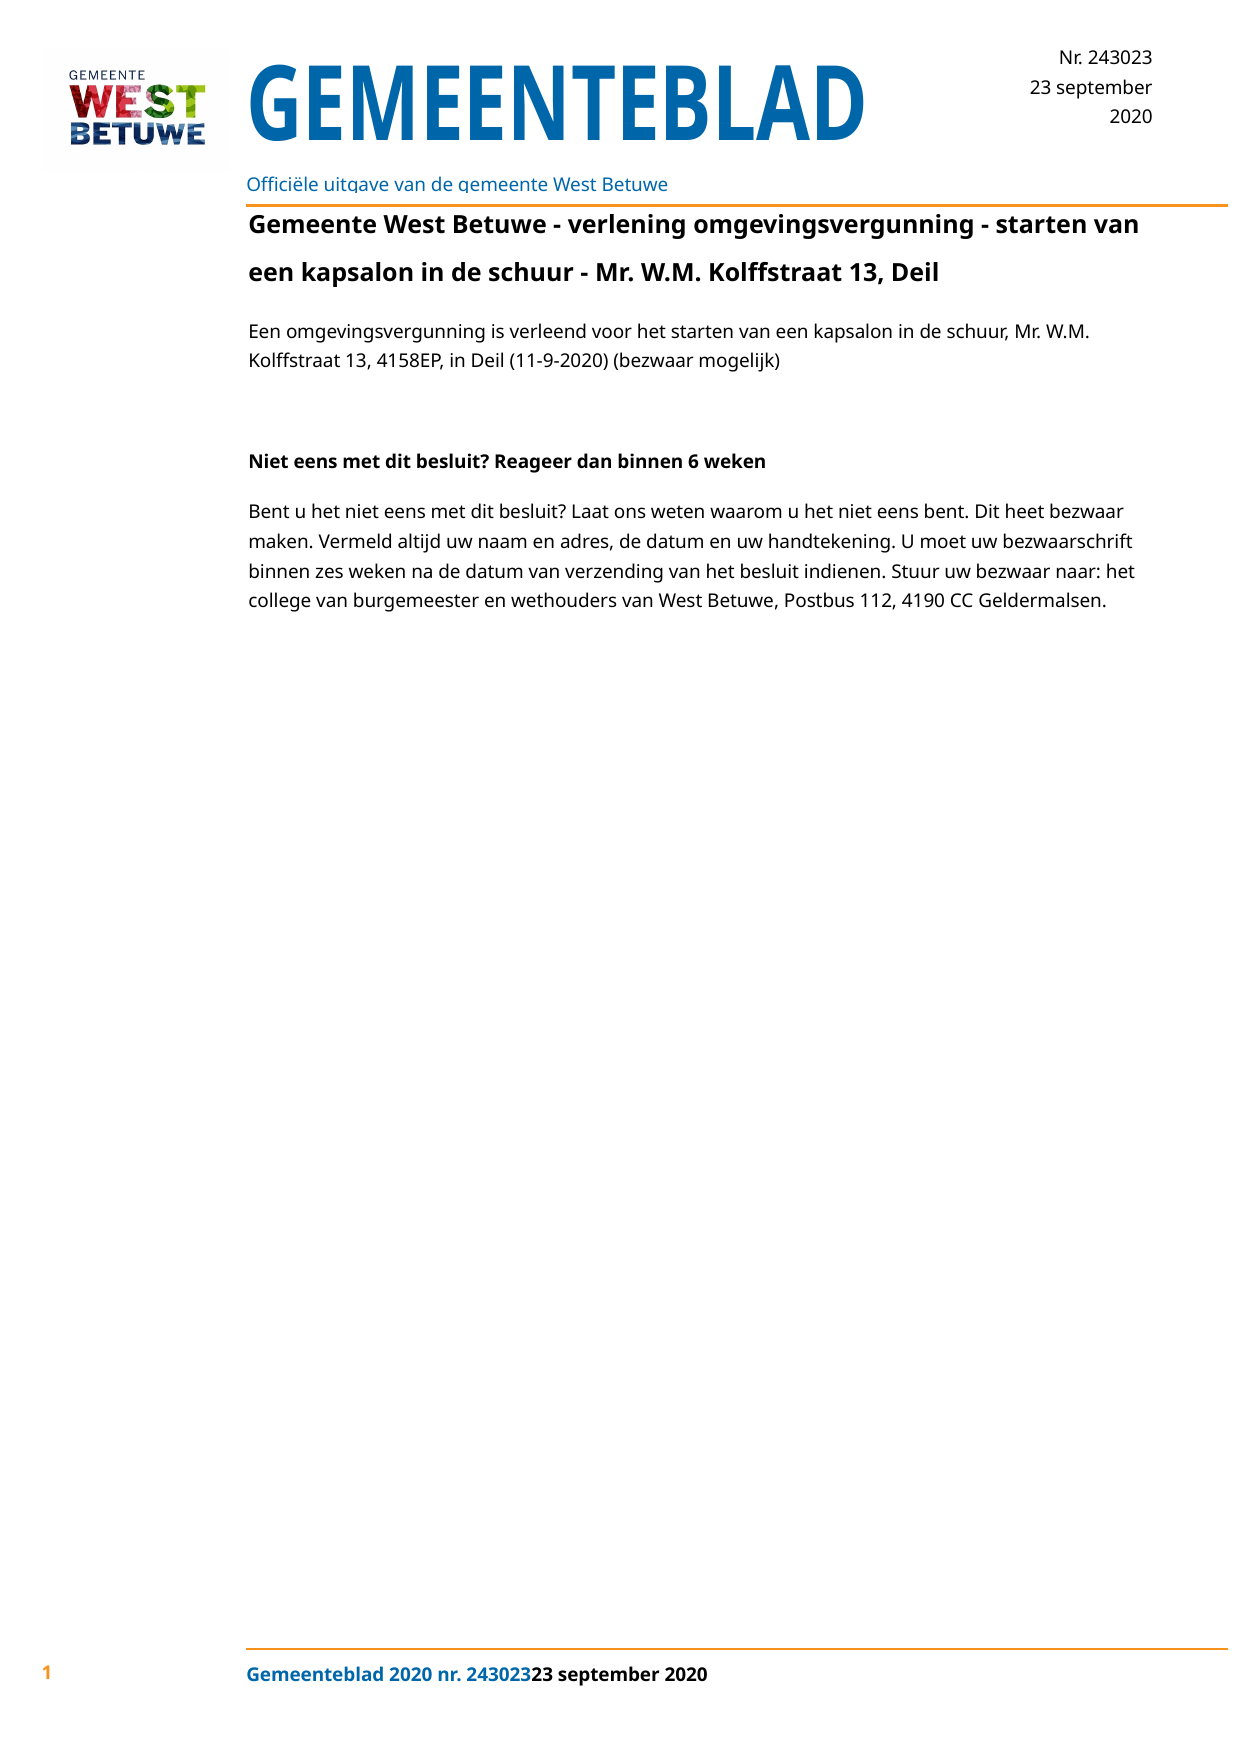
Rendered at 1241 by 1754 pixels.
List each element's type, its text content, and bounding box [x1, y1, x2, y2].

text Een omgevingsvergunning is verleend voor het starten van een kapsalon in de schuur, Mr. W.M. Kolffstraat 13, 4158EP, in Deil (11-9-2020) (bezwaar mogelijk) [248, 318, 1152, 373]
text Gemeente West Betuwe - verlening omgevingsvergunning - starten van een kapsalon in de schuur - Mr. W.M. Kolffstraat 13, Deil [248, 207, 1152, 288]
picture [41, 47, 231, 172]
text Niet eens met dit besluit? Reageer dan binnen 6 weken [248, 448, 1152, 474]
text Bent u het niet eens met dit besluit? Laat ons weten waarom u het niet eens bent. Dit heet bezwaar maken. Vermeld altijd uw naam en adres, de datum en uw handtekening. U moet uw bezwaarschrift binnen zes weken na de datum van verzending van het besluit indienen. Stuur uw bezwaar naar: het college van burgemeester en wethouders van West Betuwe, Postbus 112, 4190 CC Geldermalsen. [248, 499, 1152, 613]
